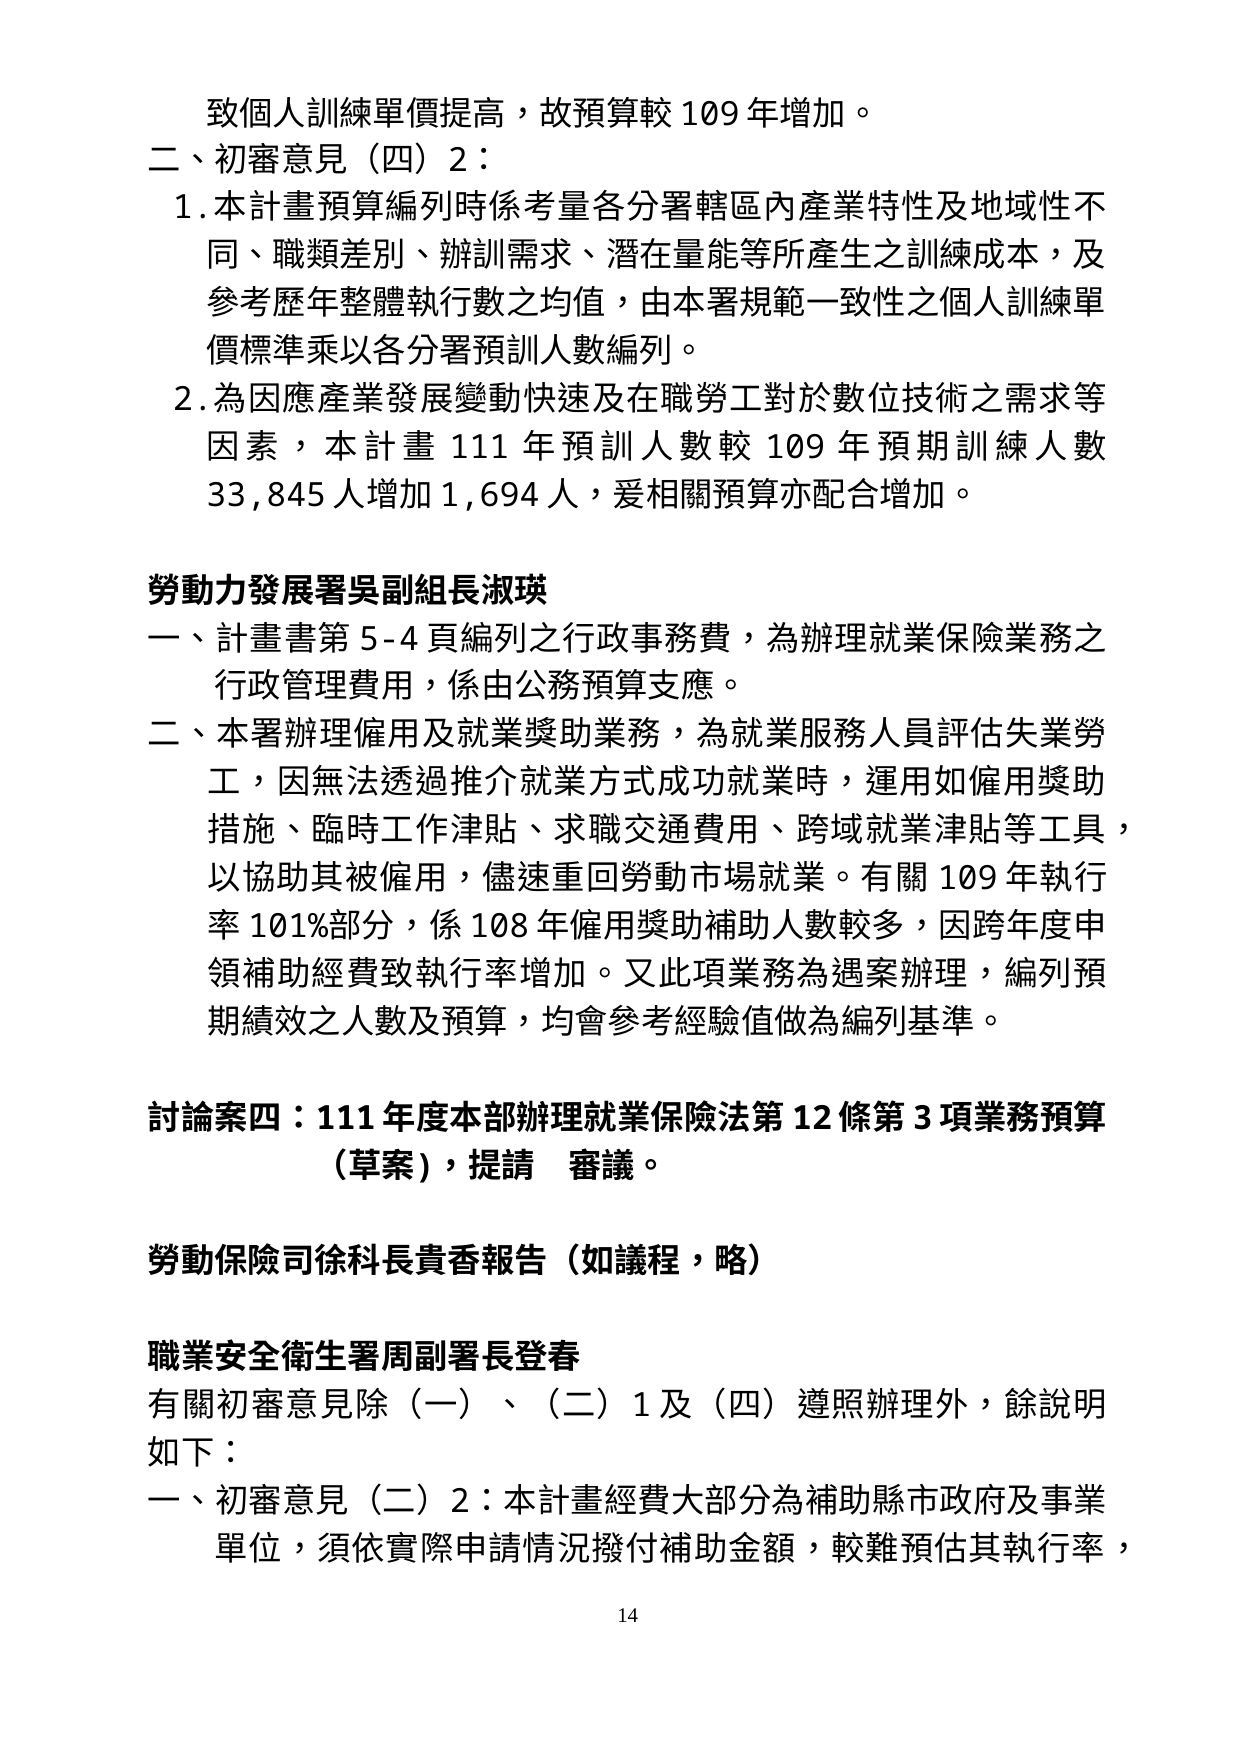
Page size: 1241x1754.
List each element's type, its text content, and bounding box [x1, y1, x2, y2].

text 2.又111年預計訓練8,504人，較109年預計訓練人數增加60人，另因應勞工保險普通事故保險費率調高，增編保險費，致個人訓練單價提高，故預算較109年增加。 [173, 89, 1107, 134]
text 2.為因應產業發展變動快速及在職勞工對於數位技術之需求等因素，本計畫111年預訓人數較109年預期訓練人數33,845人增加1,694人，爰相關預算亦配合增加。 [173, 372, 1107, 516]
text 二、本署辦理僱用及就業獎助業務，為就業服務人員評估失業勞工，因無法透過推介就業方式成功就業時，運用如僱用獎助措施、臨時工作津貼、求職交通費用、跨域就業津貼等工具，以協助其被僱用，儘速重回勞動市場就業。有關109年執行率101%部分，係108年僱用獎助補助人數較多，因跨年度申領補助經費致執行率增加。又此項業務為遇案辦理，編列預期績效之人數及預算，均會參考經驗值做為編列基準。 [148, 707, 1107, 1043]
text 職業安全衛生署周副署長登春 [148, 1330, 1107, 1378]
text 一、計畫書第5-4頁編列之行政事務費，為辦理就業保險業務之行政管理費用，係由公務預算支應。 [148, 612, 1107, 707]
text 討論案四：111年度本部辦理就業保險法第12條第3項業務預算（草案)，提請 審議。 [148, 1091, 1107, 1187]
text 1.本計畫預算編列時係考量各分署轄區內產業特性及地域性不同、職類差別、辦訓需求、潛在量能等所產生之訓練成本，及參考歷年整體執行數之均值，由本署規範一致性之個人訓練單價標準乘以各分署預訓人數編列。 [173, 180, 1107, 372]
text 勞動力發展署吳副組長淑瑛 [148, 564, 1107, 612]
text 二、初審意見（四）2： [148, 134, 1107, 180]
text 有關初審意見除（一）、（二）1及（四）遵照辦理外，餘說明如下： [148, 1378, 1107, 1474]
text 勞動保險司徐科長貴香報告（如議程，略） [148, 1234, 1107, 1282]
text 一、初審意見（二）2：本計畫經費大部分為補助縣市政府及事業單位，須依實際申請情況撥付補助金額，較難預估其執行率，考量111年仍以補助經費為大宗，並先預留事業單位之申請補助經費，建請同意本計畫預算編列。 [148, 1474, 1107, 1570]
